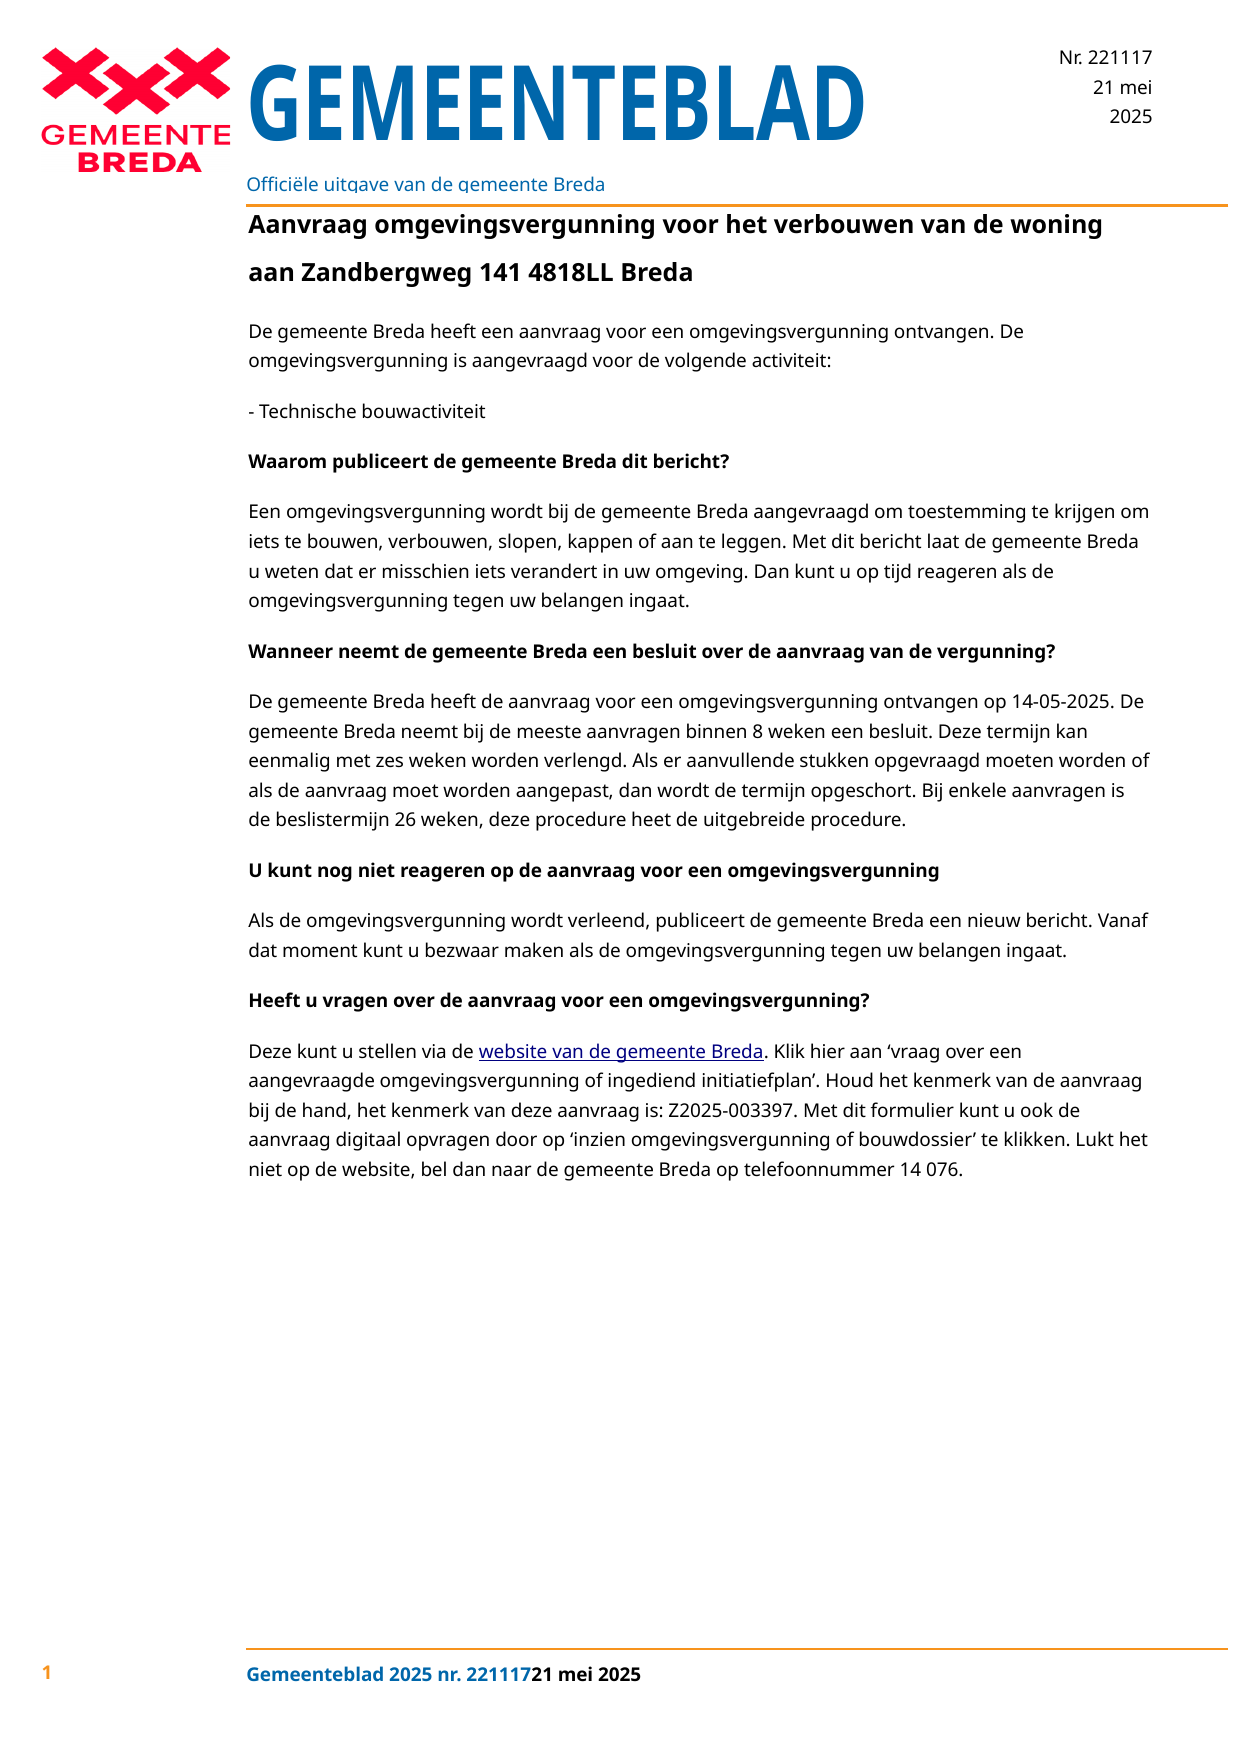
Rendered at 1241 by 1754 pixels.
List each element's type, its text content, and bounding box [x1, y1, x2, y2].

text Als de omgevingsvergunning wordt verleend, publiceert de gemeente Breda een nieuw bericht. Vanaf dat moment kunt u bezwaar maken als de omgevingsvergunning tegen uw belangen ingaat. [248, 907, 1152, 963]
text - Technische bouwactiviteit [248, 398, 1152, 424]
text Wanneer neemt de gemeente Breda een besluit over de aanvraag van de vergunning? [248, 638, 1152, 664]
picture [41, 47, 231, 172]
text U kunt nog niet reageren op de aanvraag voor een omgevingsvergunning [248, 857, 1152, 883]
text Aanvraag omgevingsvergunning voor het verbouwen van de woning aan Zandbergweg 141 4818LL Breda [248, 207, 1152, 288]
text Waarom publiceert de gemeente Breda dit bericht? [248, 448, 1152, 474]
text De gemeente Breda heeft de aanvraag voor een omgevingsvergunning ontvangen op 14-05-2025. De gemeente Breda neemt bij de meeste aanvragen binnen 8 weken een besluit. Deze termijn kan eenmalig met zes weken worden verlengd. Als er aanvullende stukken opgevraagd moeten worden of als de aanvraag moet worden aangepast, dan wordt de termijn opgeschort. Bij enkele aanvragen is de beslistermijn 26 weken, deze procedure heet de uitgebreide procedure. [248, 688, 1152, 832]
text De gemeente Breda heeft een aanvraag voor een omgevingsvergunning ontvangen. De omgevingsvergunning is aangevraagd voor de volgende activiteit: [248, 318, 1152, 373]
text Heeft u vragen over de aanvraag voor een omgevingsvergunning? [248, 987, 1152, 1013]
text Een omgevingsvergunning wordt bij de gemeente Breda aangevraagd om toestemming te krijgen om iets te bouwen, verbouwen, slopen, kappen of aan te leggen. Met dit bericht laat de gemeente Breda u weten dat er misschien iets verandert in uw omgeving. Dan kunt u op tijd reageren als de omgevingsvergunning tegen uw belangen ingaat. [248, 499, 1152, 613]
text Deze kunt u stellen via de website van de gemeente Breda. Klik hier aan ‘vraag over een aangevraagde omgevingsvergunning of ingediend initiatiefplan’. Houd het kenmerk van de aanvraag bij de hand, het kenmerk van deze aanvraag is: Z2025-003397. Met dit formulier kunt u ook de aanvraag digitaal opvragen door op ‘inzien omgevingsvergunning of bouwdossier’ te klikken. Lukt het niet op de website, bel dan naar de gemeente Breda op telefoonnummer 14 076. [248, 1038, 1152, 1182]
